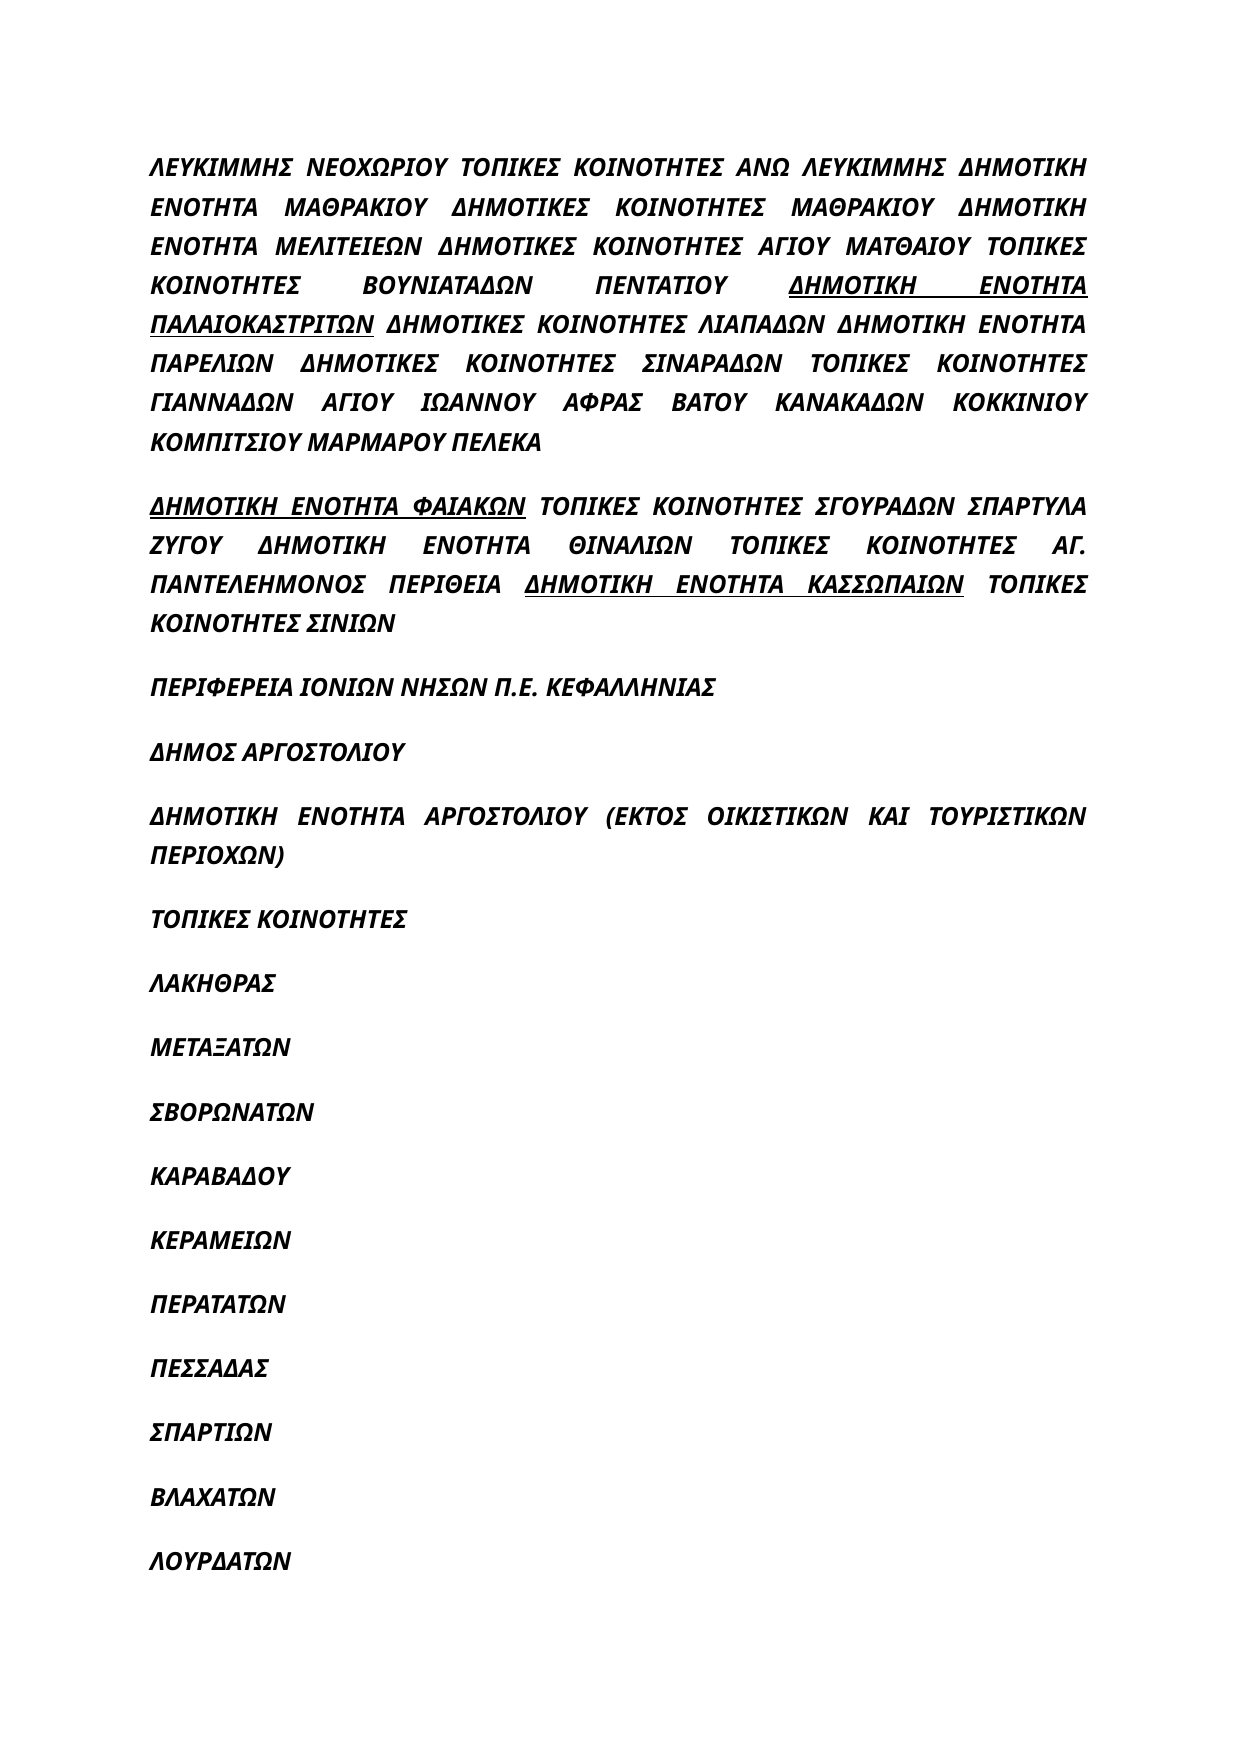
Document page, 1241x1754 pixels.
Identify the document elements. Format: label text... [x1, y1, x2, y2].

text ΚΕΡΑΜΕΙΩΝ [150, 1222, 1090, 1257]
text ΤΟΠΙΚΕΣ ΚΟΙΝΟΤΗΤΕΣ [150, 902, 1090, 936]
text ΔΗΜΟΣ ΑΡΓΟΣΤΟΛΙΟΥ [150, 734, 1090, 768]
text ΛΑΚΗΘΡΑΣ [150, 966, 1090, 1000]
text ΣΠΑΡΤΙΩΝ [150, 1415, 1090, 1449]
text ΔΗΜΟΤΙΚΗ ΕΝΟΤΗΤΑ ΦΑΙΑΚΩΝ ΤΟΠΙΚΕΣ ΚΟΙΝΟΤΗΤΕΣ ΣΓΟΥΡΑΔΩΝ ΣΠΑΡΤΥΛΑ ΖΥΓΟΥ ΔΗΜΟΤΙΚΗ ΕΝΟΤΗΤΑ ΘΙΝΑΛΙΩΝ ΤΟΠΙΚΕΣ ΚΟΙΝΟΤΗΤΕΣ ΑΓ. ΠΑΝΤΕΛΕΗΜΟΝΟΣ ΠΕΡΙΘΕΙΑ ΔΗΜΟΤΙΚΗ ΕΝΟΤΗΤΑ ΚΑΣΣΩΠΑΙΩΝ ΤΟΠΙΚΕΣ ΚΟΙΝΟΤΗΤΕΣ ΣΙΝΙΩΝ [150, 488, 1090, 640]
text ΔΗΜΟΤΙΚΗ ΕΝΟΤΗΤΑ ΑΡΓΟΣΤΟΛΙΟΥ (ΕΚΤΟΣ ΟΙΚΙΣΤΙΚΩΝ ΚΑΙ ΤΟΥΡΙΣΤΙΚΩΝ ΠΕΡΙΟΧΩΝ) [150, 798, 1090, 872]
text ΣΒΟΡΩΝΑΤΩΝ [150, 1094, 1090, 1128]
text ΛΕΥΚΙΜΜΗΣ ΝΕΟΧΩΡΙΟΥ ΤΟΠΙΚΕΣ ΚΟΙΝΟΤΗΤΕΣ ΑΝΩ ΛΕΥΚΙΜΜΗΣ ΔΗΜΟΤΙΚΗ ΕΝΟΤΗΤΑ ΜΑΘΡΑΚΙΟΥ ΔΗΜΟΤΙΚΕΣ ΚΟΙΝΟΤΗΤΕΣ ΜΑΘΡΑΚΙΟΥ ΔΗΜΟΤΙΚΗ ΕΝΟΤΗΤΑ ΜΕΛΙΤΕΙΕΩΝ ΔΗΜΟΤΙΚΕΣ ΚΟΙΝΟΤΗΤΕΣ ΑΓΙΟΥ ΜΑΤΘΑΙΟΥ ΤΟΠΙΚΕΣ ΚΟΙΝΟΤΗΤΕΣ ΒΟΥΝΙΑΤΑΔΩΝ ΠΕΝΤΑΤΙΟΥ ΔΗΜΟΤΙΚΗ ΕΝΟΤΗΤΑ ΠΑΛΑΙΟΚΑΣΤΡΙΤΩΝ ΔΗΜΟΤΙΚΕΣ ΚΟΙΝΟΤΗΤΕΣ ΛΙΑΠΑΔΩΝ ΔΗΜΟΤΙΚΗ ΕΝΟΤΗΤΑ ΠΑΡΕΛΙΩΝ ΔΗΜΟΤΙΚΕΣ ΚΟΙΝΟΤΗΤΕΣ ΣΙΝΑΡΑΔΩΝ ΤΟΠΙΚΕΣ ΚΟΙΝΟΤΗΤΕΣ ΓΙΑΝΝΑΔΩΝ ΑΓΙΟΥ ΙΩΑΝΝΟΥ ΑΦΡΑΣ ΒΑΤΟΥ ΚΑΝΑΚΑΔΩΝ ΚΟΚΚΙΝΙΟΥ ΚΟΜΠΙΤΣΙΟΥ ΜΑΡΜΑΡΟΥ ΠΕΛΕΚΑ [150, 150, 1090, 458]
text ΒΛΑΧΑΤΩΝ [150, 1479, 1090, 1513]
text ΜΕΤΑΞΑΤΩΝ [150, 1030, 1090, 1064]
text ΠΕΡΑΤΑΤΩΝ [150, 1287, 1090, 1321]
text ΠΕΣΣΑΔΑΣ [150, 1351, 1090, 1385]
text ΠΕΡΙΦΕΡΕΙΑ ΙΟΝΙΩΝ ΝΗΣΩΝ Π.Ε. ΚΕΦΑΛΛΗΝΙΑΣ [150, 670, 1090, 704]
text ΛΟΥΡΔΑΤΩΝ [150, 1543, 1090, 1577]
text ΚΑΡΑΒΑΔΟΥ [150, 1158, 1090, 1192]
